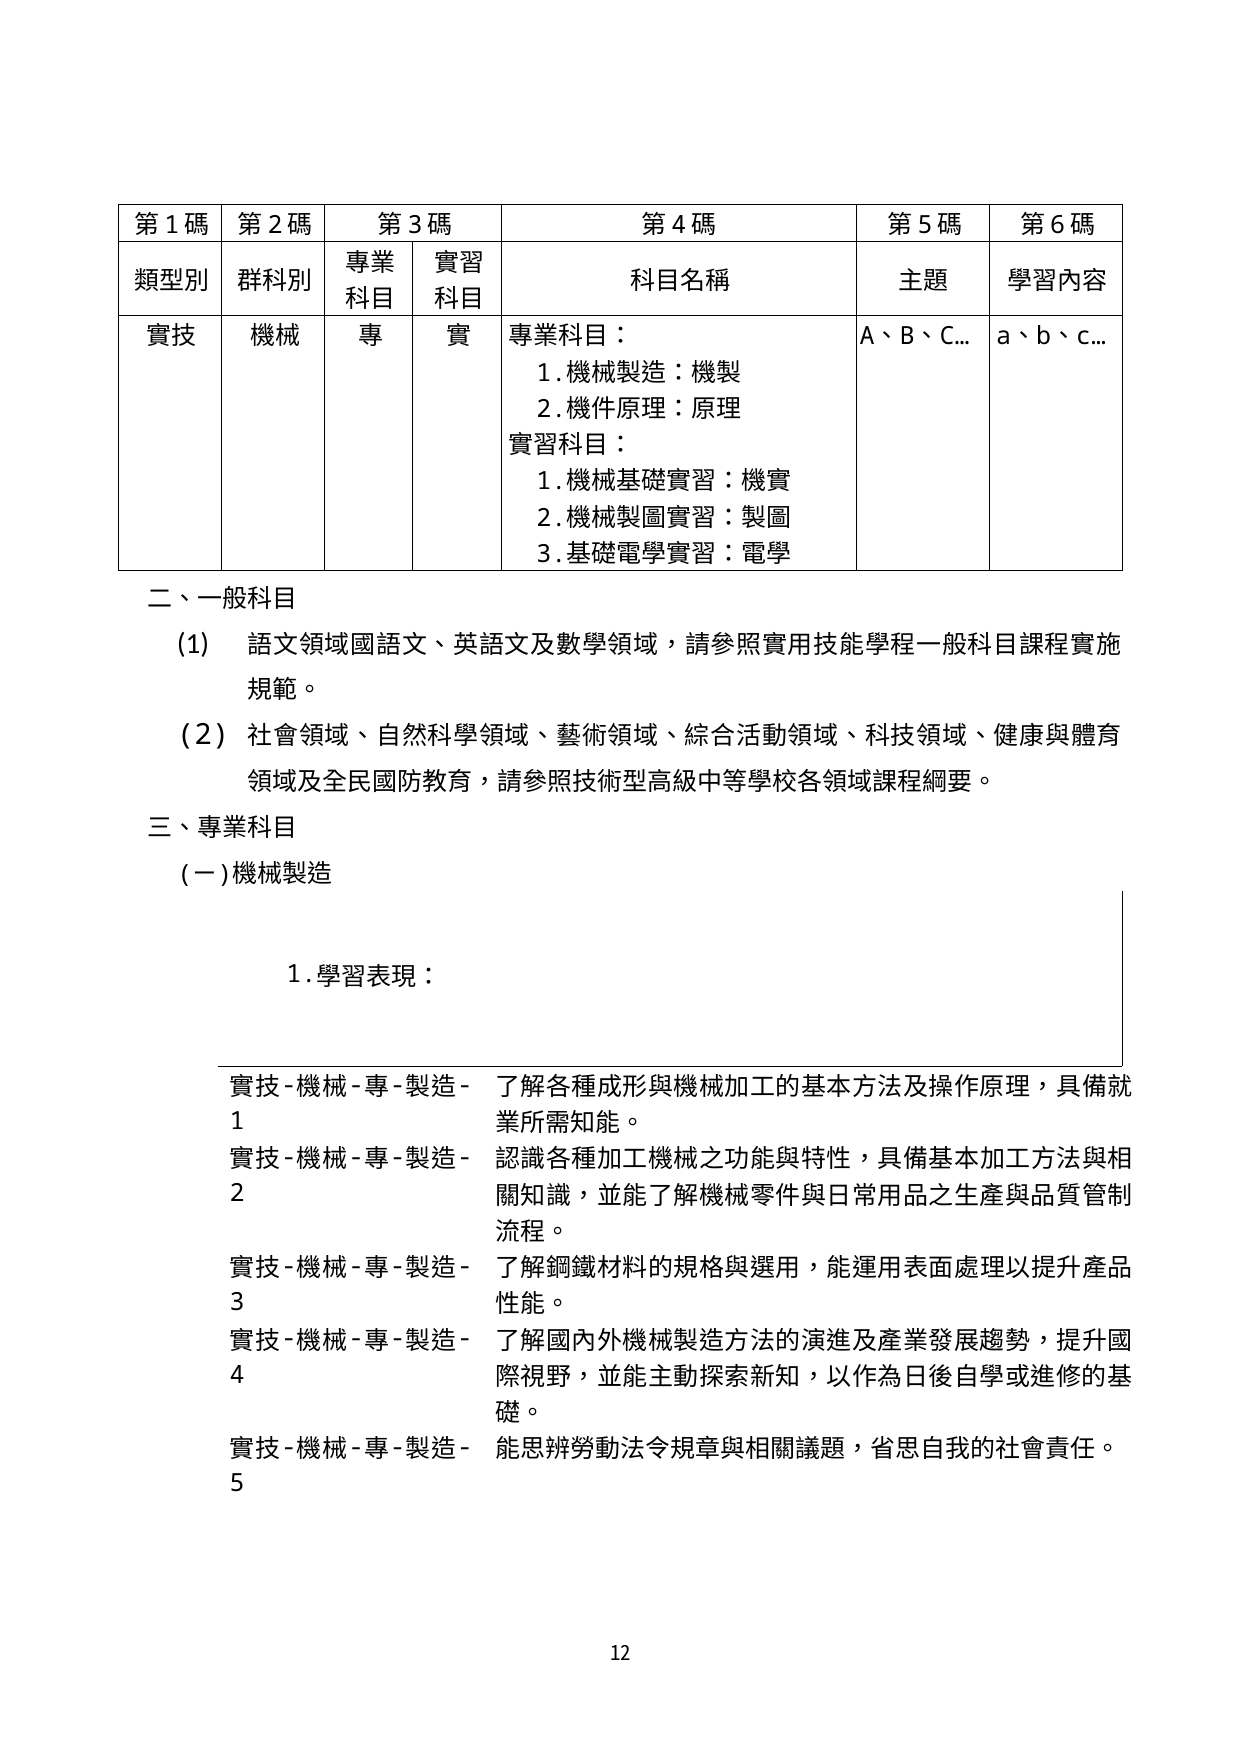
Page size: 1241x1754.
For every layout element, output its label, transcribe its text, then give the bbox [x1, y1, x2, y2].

table_cell 了解國內外機械製造方法的演進及產業發展趨勢，提升國際視野，並能主動探索新知，以作為日後自學或進修的基礎。 [484, 1320, 1144, 1429]
table_cell a、b、c… [990, 316, 1122, 569]
table_header 第1碼 [119, 205, 221, 241]
table_header 第5碼 [857, 205, 989, 241]
table_cell 專 [325, 316, 412, 569]
table_cell 科目名稱 [502, 242, 856, 315]
table_header 第4碼 [502, 205, 856, 241]
table_cell 實習 科目 [413, 242, 501, 315]
table_cell 專業 科目 [325, 242, 412, 315]
table_header 第2碼 [222, 205, 324, 241]
table_cell 實技-機械-專-製造-4 [218, 1320, 484, 1429]
text 1.學習表現： [218, 891, 1122, 1066]
text 二、一般科目 [118, 571, 1122, 616]
table_cell 主題 [857, 242, 989, 315]
table_header 了解各種成形與機械加工的基本方法及操作原理，具備就業所需知能。 [484, 1066, 1144, 1139]
table_header 第3碼 [325, 205, 501, 241]
list 語文領域國語文、英語文及數學領域，請參照實用技能學程一般科目課程實施規範。 [177, 616, 1122, 708]
table_cell 實技 [119, 316, 221, 569]
table_cell 類型別 [119, 242, 221, 315]
text (ㄧ)機械製造 [118, 846, 1122, 891]
table_cell 實技-機械-專-製造-5 [218, 1429, 484, 1499]
table_header 實技-機械-專-製造-1 [218, 1066, 484, 1139]
table_cell 專業科目： 1.機械製造：機製 2.機件原理：原理 實習科目： 1.機械基礎實習：機實 2.機械製圖實習：製圖 3.基礎電學實習：電學 [502, 316, 856, 569]
table_cell 能思辨勞動法令規章與相關議題，省思自我的社會責任。 [484, 1429, 1144, 1499]
table_header 第6碼 [990, 205, 1122, 241]
table_cell A、B、C… [857, 316, 989, 569]
table_cell 群科別 [222, 242, 324, 315]
table_cell 實技-機械-專-製造-2 [218, 1139, 484, 1248]
table_cell 了解鋼鐵材料的規格與選用，能運用表面處理以提升產品性能。 [484, 1248, 1144, 1320]
text 三、專業科目 [118, 800, 1122, 846]
table_cell 實 [413, 316, 501, 569]
table_cell 認識各種加工機械之功能與特性，具備基本加工方法與相關知識，並能了解機械零件與日常用品之生產與品質管制流程。 [484, 1139, 1144, 1248]
list 社會領域、自然科學領域、藝術領域、綜合活動領域、科技領域、健康與體育領域及全民國防教育，請參照技術型高級中等學校各領域課程綱要。 [177, 708, 1122, 800]
table_cell 學習內容 [990, 242, 1122, 315]
table_cell 實技-機械-專-製造-3 [218, 1248, 484, 1320]
table_cell 機械 [222, 316, 324, 569]
